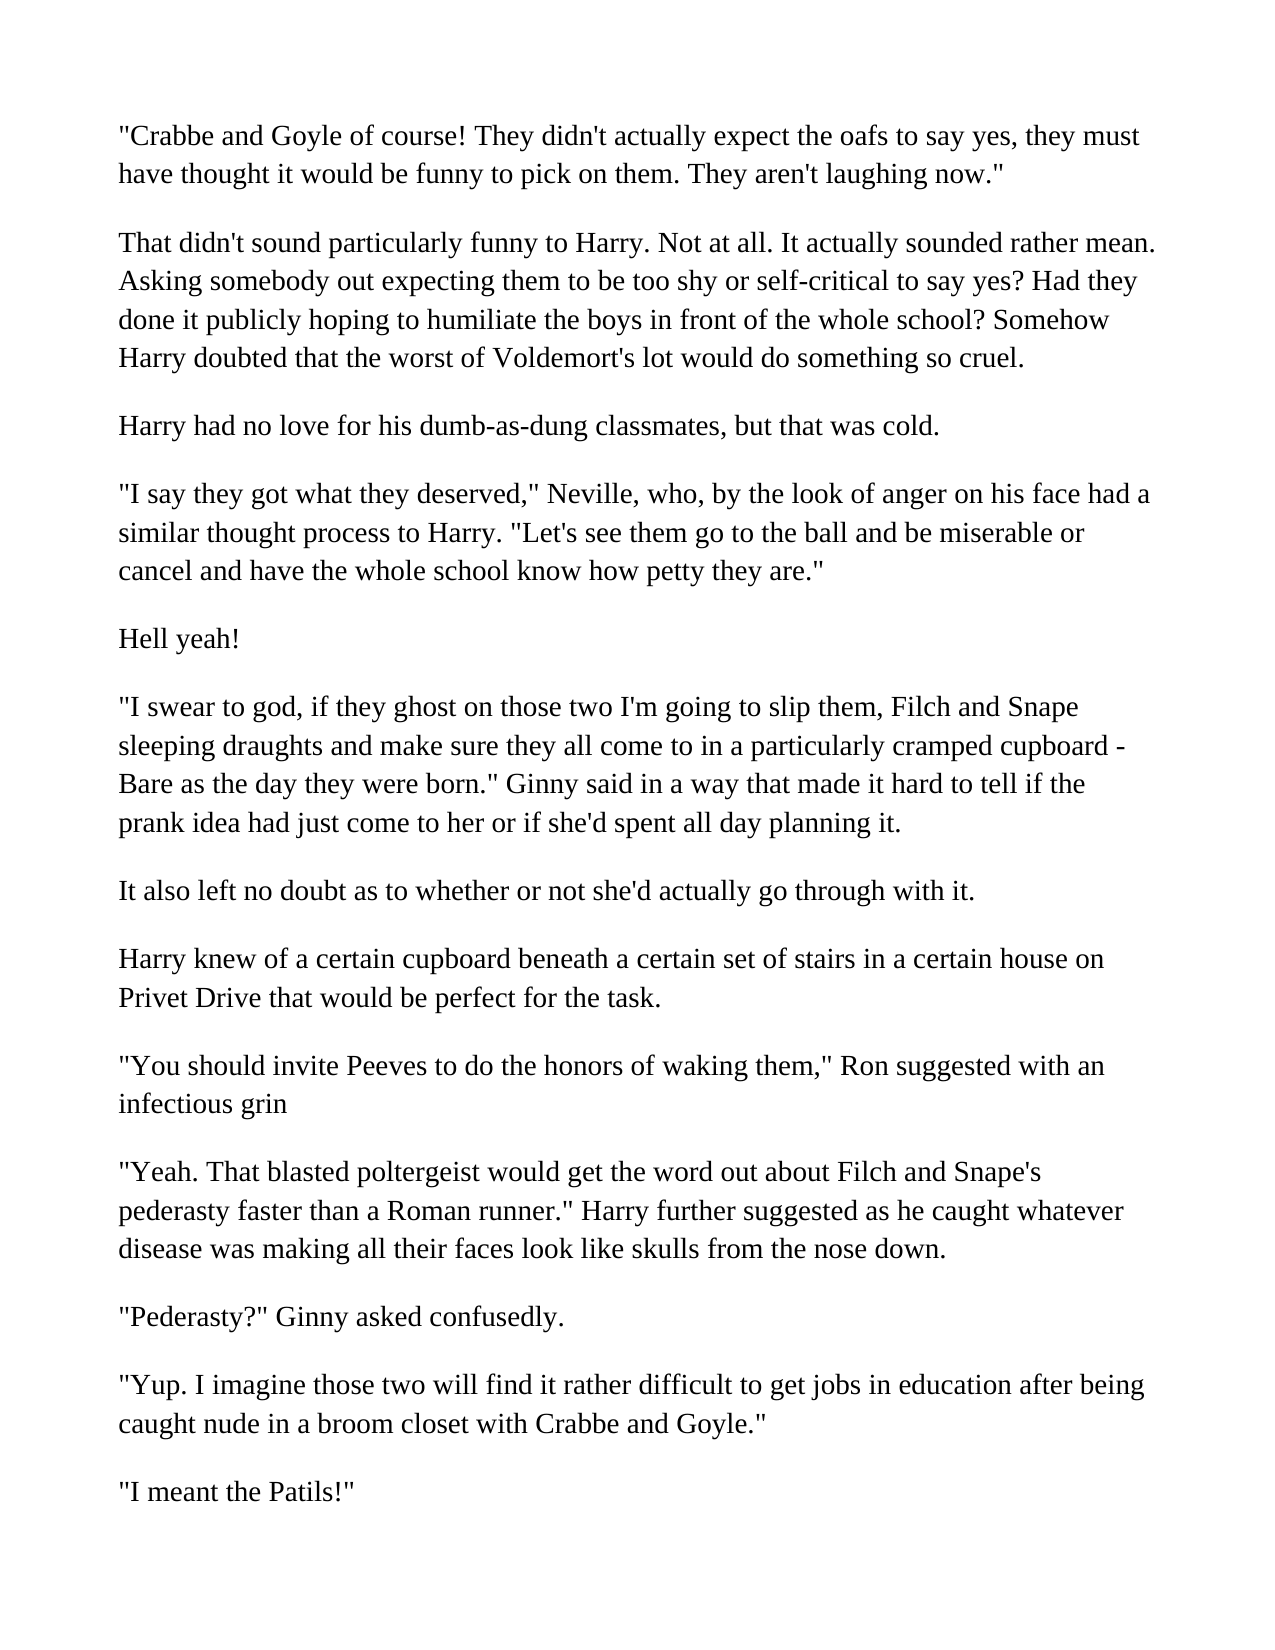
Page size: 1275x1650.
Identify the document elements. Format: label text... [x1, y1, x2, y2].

text "Pederasty?" Ginny asked confusedly. [118, 1299, 1157, 1333]
text "Crabbe and Goyle of course! They didn't actually expect the oafs to say yes, they must have thought it would be funny to pick on them. They aren't laughing now." [118, 118, 1157, 190]
text "Yup. I imagine those two will find it rather difficult to get jobs in education after being caught nude in a broom closet with Crabbe and Goyle." [118, 1367, 1157, 1439]
text "Yeah. That blasted poltergeist would get the word out about Filch and Snape's pederasty faster than a Roman runner." Harry further suggested as he caught whatever disease was making all their faces look like skulls from the nose down. [118, 1154, 1157, 1265]
text "I say they got what they deserved," Neville, who, by the look of anger on his face had a similar thought process to Harry. "Let's see them go to the ball and be miserable or cancel and have the whole school know how petty they are." [118, 476, 1157, 587]
text Harry had no love for his dumb-as-dung classmates, but that was cold. [118, 408, 1157, 442]
text "I meant the Patils!" [118, 1474, 1157, 1507]
text Harry knew of a certain cupboard beneath a certain set of stairs in a certain house on Privet Drive that would be perfect for the task. [118, 941, 1157, 1013]
text It also left no doubt as to whether or not she'd actually go through with it. [118, 873, 1157, 907]
text "You should invite Peeves to do the honors of waking them," Ron suggested with an infectious grin [118, 1048, 1157, 1120]
text Hell yeah! [118, 621, 1157, 655]
text That didn't sound particularly funny to Harry. Not at all. It actually sounded rather mean. Asking somebody out expecting them to be too shy or self-critical to say yes? Had they done it publicly hoping to humiliate the boys in front of the whole school? Somehow Harry doubted that the worst of Voldemort's lot would do something so cruel. [118, 225, 1157, 374]
text "I swear to god, if they ghost on those two I'm going to slip them, Filch and Snape sleeping draughts and make sure they all come to in a particularly cramped cupboard - Bare as the day they were born." Ginny said in a way that made it hard to tell if the prank idea had just come to her or if she'd spent all day planning it. [118, 689, 1157, 839]
